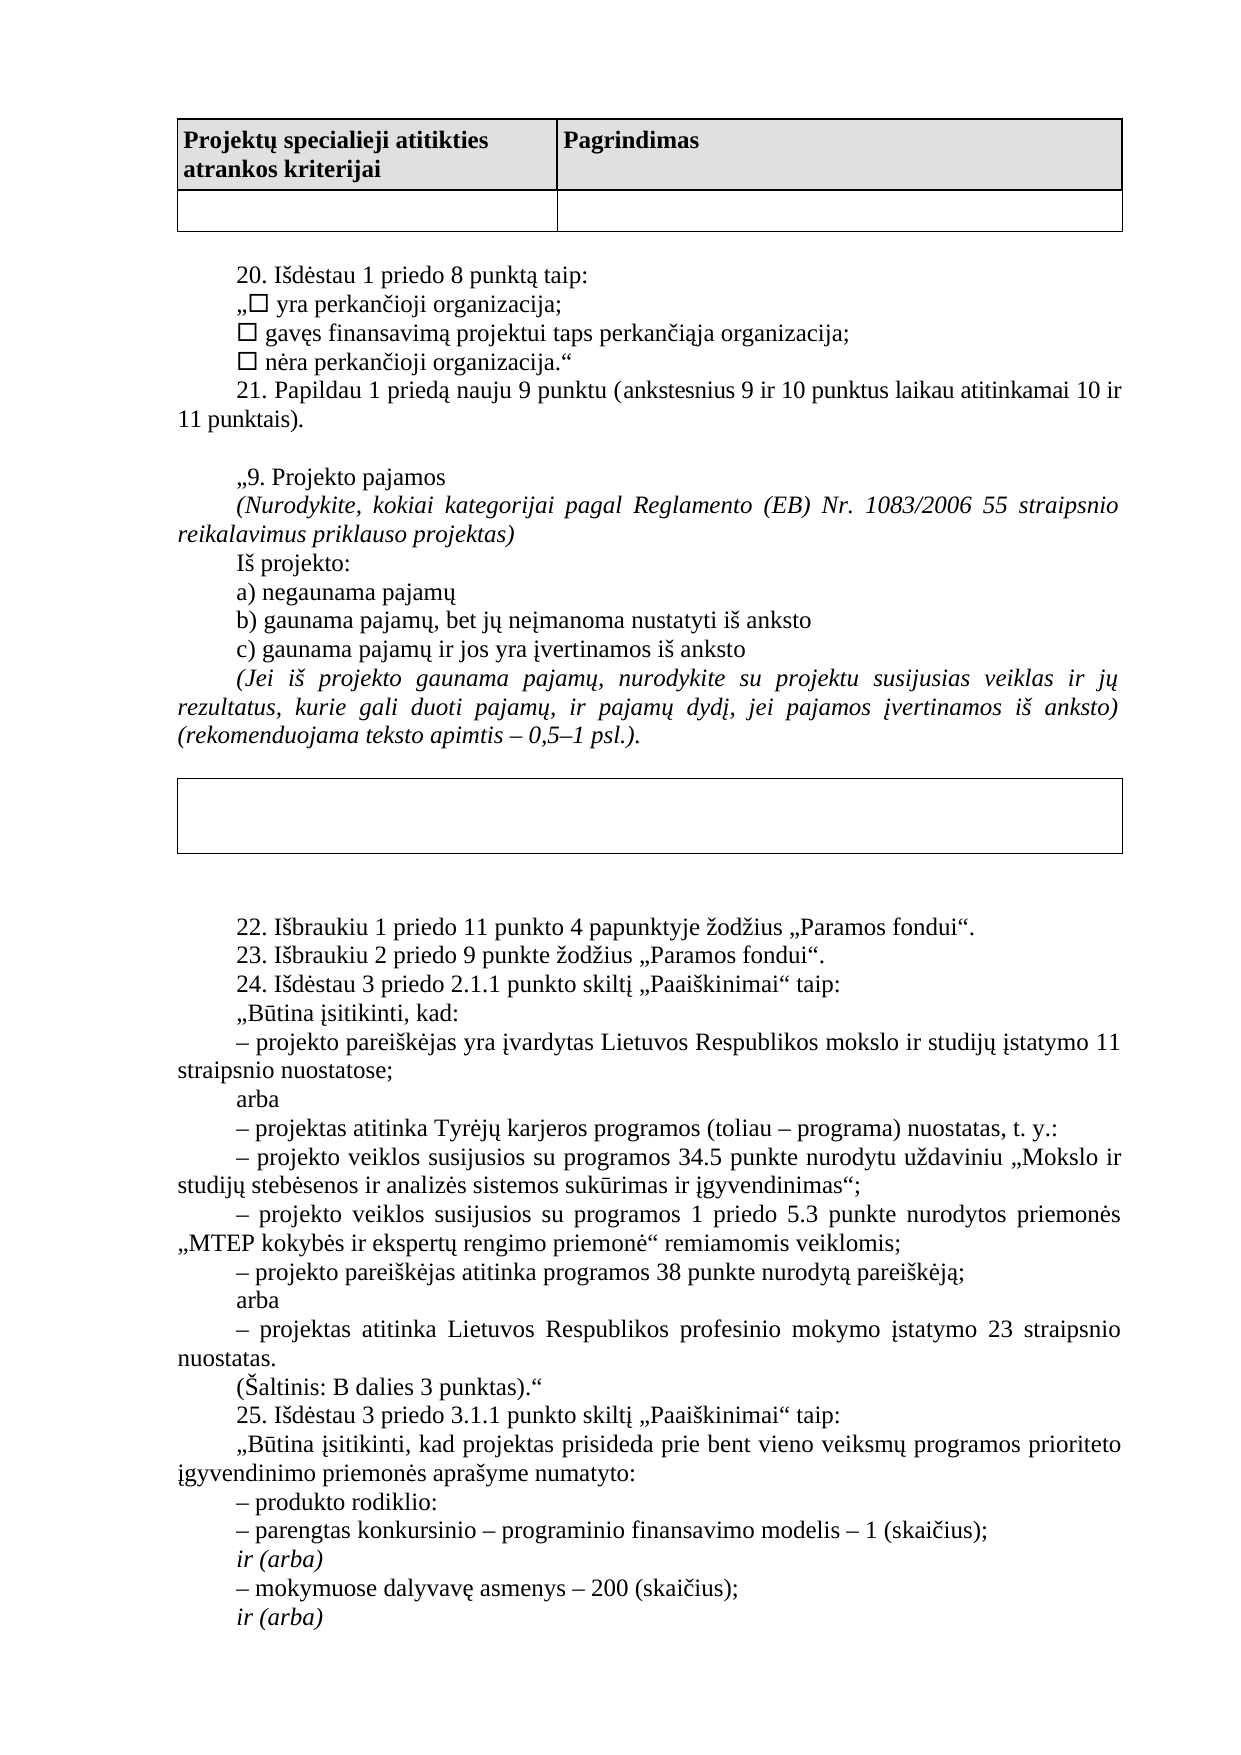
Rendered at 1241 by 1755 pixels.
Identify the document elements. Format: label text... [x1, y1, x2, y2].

text – projektas atitinka Tyrėjų karjeros programos (toliau – programa) nuostatas, t. y.: [177, 1113, 1122, 1142]
text – parengtas konkursinio – programinio finansavimo modelis – 1 (skaičius); [177, 1516, 1122, 1544]
text 23. Išbraukiu 2 priedo 9 punkte žodžius „Paramos fondui“. [177, 941, 1122, 969]
text [] nėra perkančioji organizacija.“ [177, 347, 1122, 376]
text 22. Išbraukiu 1 priedo 11 punkto 4 papunktyje žodžius „Paramos fondui“. [177, 912, 1122, 941]
text – projekto pareiškėjas yra įvardytas Lietuvos Respublikos mokslo ir studijų įstatymo 11 straipsnio nuostatose; [177, 1027, 1122, 1084]
text 20. Išdėstau 1 priedo 8 punktą taip: [177, 261, 1122, 289]
text ir (arba) [177, 1544, 1122, 1573]
text – projekto veiklos susijusios su programos 34.5 punkte nurodytu uždaviniu „Mokslo ir studijų stebėsenos ir analizės sistemos sukūrimas ir įgyvendinimas“; [177, 1142, 1122, 1199]
text – mokymuose dalyvavę asmenys – 200 (skaičius); [177, 1573, 1122, 1602]
text arba [177, 1286, 1122, 1314]
text 25. Išdėstau 3 priedo 3.1.1 punkto skiltį „Paaiškinimai“ taip: [177, 1401, 1122, 1429]
table_cell [178, 191, 557, 231]
text Iš projekto: [177, 548, 1122, 577]
text – projektas atitinka Lietuvos Respublikos profesinio mokymo įstatymo 23 straipsnio nuostatas. [177, 1314, 1122, 1372]
text ir (arba) [177, 1602, 1122, 1631]
text (Šaltinis: B dalies 3 punktas).“ [177, 1372, 1122, 1401]
table_cell [558, 191, 1122, 231]
table_header Projektų specialieji atitikties atrankos kriterijai [178, 120, 556, 189]
text 21. Papildau 1 priedą nauju 9 punktu (ankstesnius 9 ir 10 punktus laikau atitinkamai 10 ir 11 punktais). [177, 376, 1122, 433]
text „Būtina įsitikinti, kad projektas prisideda prie bent vieno veiksmų programos prioriteto įgyvendinimo priemonės aprašyme numatyto: [177, 1429, 1122, 1487]
text c) gaunama pajamų ir jos yra įvertinamos iš anksto [177, 634, 1122, 663]
text (Nurodykite, kokiai kategorijai pagal Reglamento (EB) Nr. 1083/2006 55 straipsnio reikalavimus priklauso projektas) [177, 491, 1122, 548]
text – projekto veiklos susijusios su programos 1 priedo 5.3 punkte nurodytos priemonės „MTEP kokybės ir ekspertų rengimo priemonė“ remiamomis veiklomis; [177, 1199, 1122, 1257]
text 24. Išdėstau 3 priedo 2.1.1 punkto skiltį „Paaiškinimai“ taip: [177, 969, 1122, 998]
text „[] yra perkančioji organizacija; [177, 289, 1122, 318]
text „Būtina įsitikinti, kad: [177, 998, 1122, 1027]
table_header Pagrindimas [558, 120, 1121, 189]
text arba [177, 1084, 1122, 1113]
text (Jei iš projekto gaunama pajamų, nurodykite su projektu susijusias veiklas ir jų rezultatus, kurie gali duoti pajamų, ir pajamų dydį, jei pajamos įvertinamos iš anksto) (rekomenduojama teksto apimtis – 0,5–1 psl.). [177, 663, 1122, 749]
text a) negaunama pajamų [177, 577, 1122, 606]
text b) gaunama pajamų, bet jų neįmanoma nustatyti iš anksto [177, 606, 1122, 634]
text „9. Projekto pajamos [177, 462, 1122, 491]
text [] gavęs finansavimą projektui taps perkančiąja organizacija; [177, 318, 1122, 347]
text – projekto pareiškėjas atitinka programos 38 punkte nurodytą pareiškėją; [177, 1257, 1122, 1286]
text – produkto rodiklio: [177, 1487, 1122, 1516]
table_header [178, 779, 1122, 853]
